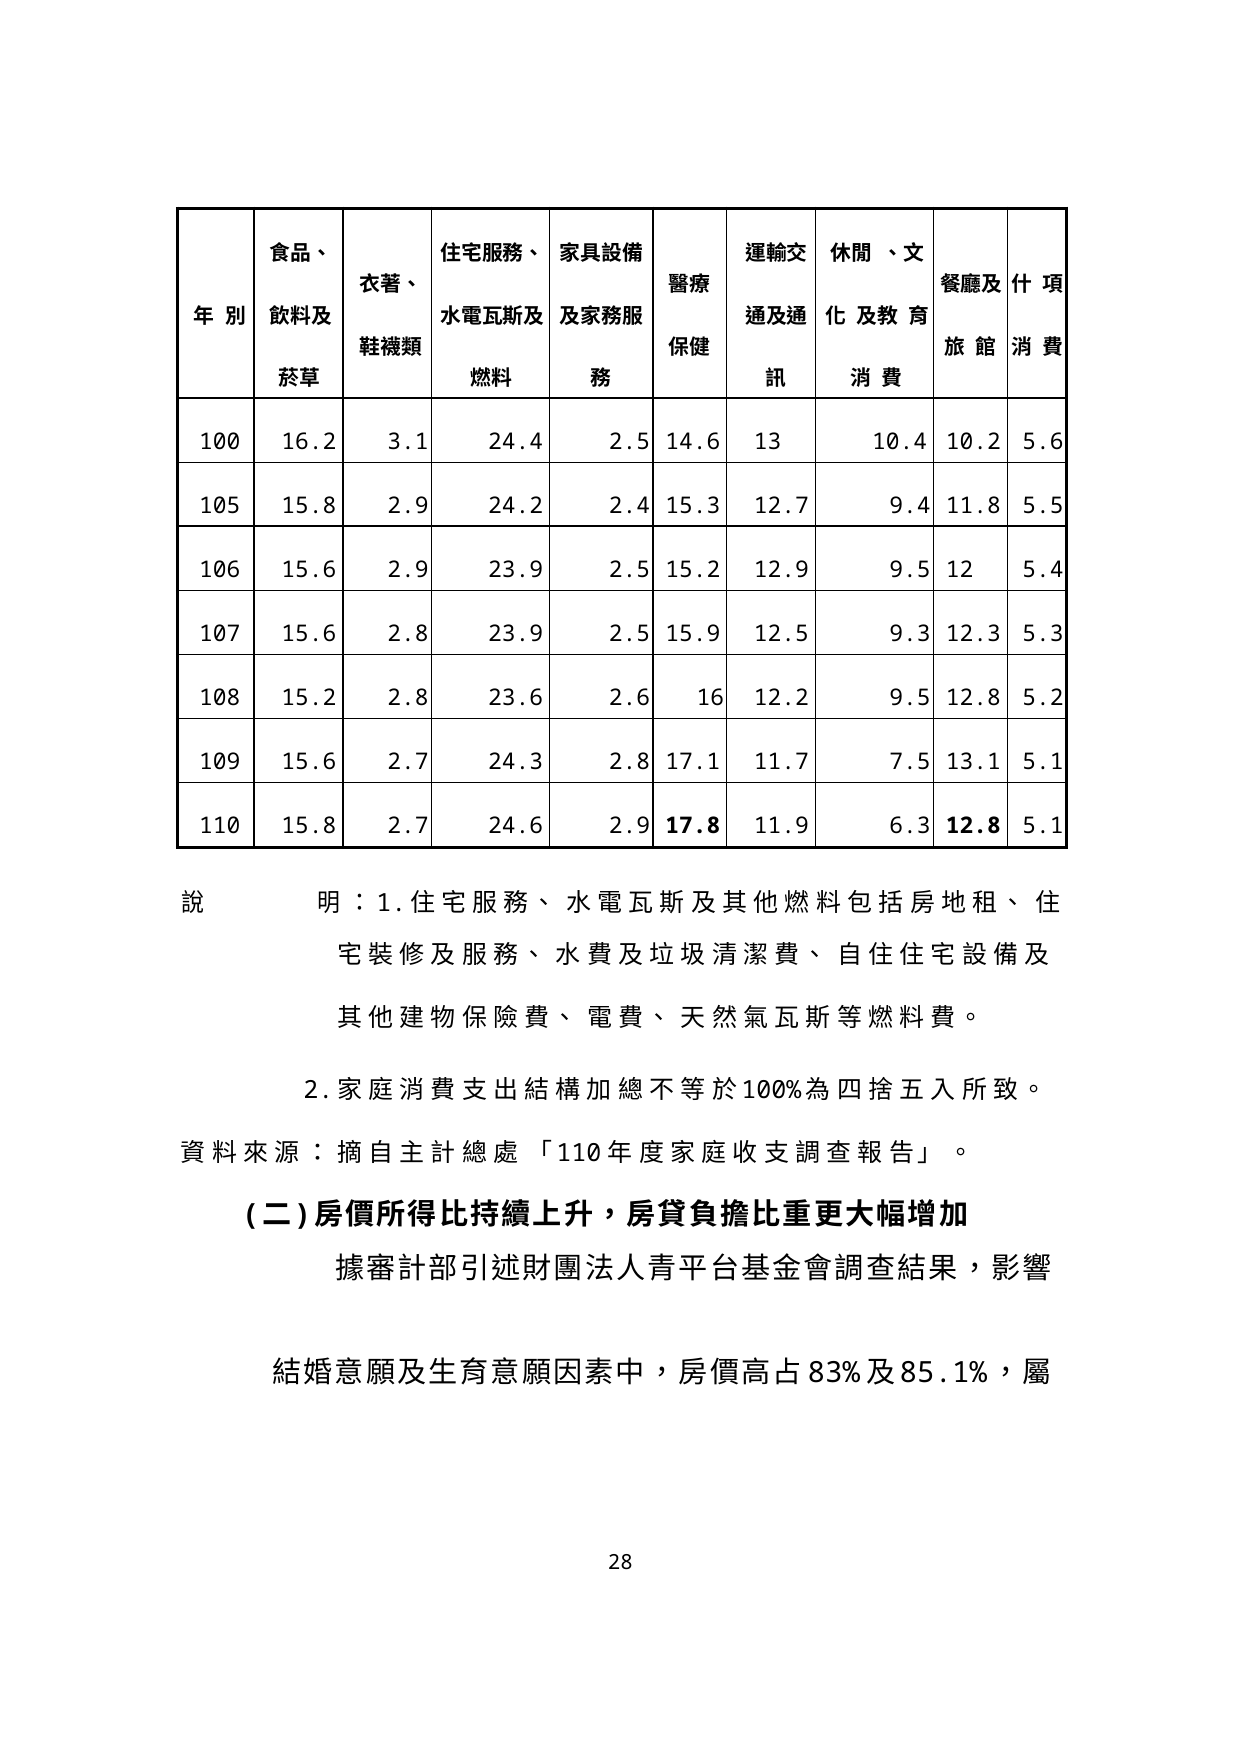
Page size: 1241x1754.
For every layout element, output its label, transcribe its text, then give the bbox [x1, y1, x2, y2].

table_cell 2.7 [344, 719, 431, 782]
table_cell 5.1 [1008, 719, 1065, 782]
table_cell 23.9 [432, 527, 549, 589]
table_cell 15.6 [255, 527, 342, 589]
table_cell 12.8 [934, 655, 1007, 718]
table_cell 10.4 [816, 399, 933, 461]
text (二)房價所得比持續上升，房貸負擔比重更大幅增加 [236, 1161, 1063, 1224]
table_cell 11.9 [727, 783, 815, 846]
table_cell 2.5 [550, 399, 652, 461]
table_header 食品、飲料及菸草 [255, 210, 342, 397]
table_cell 17.8 [654, 783, 726, 846]
table_cell 9.3 [816, 591, 933, 653]
table_cell 2.5 [550, 527, 652, 589]
table_cell 10.2 [934, 399, 1007, 461]
table_cell 24.4 [432, 399, 549, 461]
table_header 醫療 保健 [654, 210, 726, 397]
table_cell 6.3 [816, 783, 933, 846]
table_cell 105 [179, 463, 253, 525]
table_cell 15.2 [654, 527, 726, 589]
table_cell 12 [934, 527, 1007, 589]
table_cell 9.5 [816, 655, 933, 718]
table_cell 14.6 [654, 399, 726, 461]
table_cell 2.6 [550, 655, 652, 718]
table_cell 2.7 [344, 783, 431, 846]
table_cell 13.1 [934, 719, 1007, 782]
table_cell 2.8 [344, 591, 431, 653]
table_cell 2.5 [550, 591, 652, 653]
table_cell 3.1 [344, 399, 431, 461]
table_cell 2.8 [344, 655, 431, 718]
table_cell 24.2 [432, 463, 549, 525]
table_cell 15.8 [255, 463, 342, 525]
text 2.家庭消費支出結構加總不等於100%為四捨五入所致。 [246, 1036, 1063, 1099]
table_cell 2.9 [550, 783, 652, 846]
table_header 衣著、 鞋襪類 [344, 210, 431, 397]
text 說 明：1.住宅服務、水電瓦斯及其他燃料包括房地租、住宅裝修及服務、水費及垃圾清潔費、自住住宅設備及其他建物保險費、電費、天然氣瓦斯等燃料費。 [174, 849, 1063, 1036]
table_cell 5.2 [1008, 655, 1065, 718]
table_cell 15.6 [255, 719, 342, 782]
table_cell 106 [179, 527, 253, 589]
table_cell 5.1 [1008, 783, 1065, 846]
table_cell 7.5 [816, 719, 933, 782]
table_cell 108 [179, 655, 253, 718]
table_cell 12.8 [934, 783, 1007, 846]
table_header 休閒 、文 化 及教 育 消 費 [816, 210, 933, 397]
table_header 什 項 消 費 [1008, 210, 1065, 397]
table_cell 15.2 [255, 655, 342, 718]
table_cell 24.3 [432, 719, 549, 782]
table_cell 15.9 [654, 591, 726, 653]
table_cell 13 [727, 399, 815, 461]
table_cell 12.5 [727, 591, 815, 653]
table_cell 11.8 [934, 463, 1007, 525]
text 據審計部引述財團法人青平台基金會調查結果，影響結婚意願及生育意願因素中，房價高占83%及85.1%，屬重要因素，政府容須察納雅言，審慎因應。茲概述房價及國人負擔如下： [266, 1224, 1063, 1411]
table_cell 107 [179, 591, 253, 653]
table_cell 2.8 [550, 719, 652, 782]
table_cell 17.1 [654, 719, 726, 782]
table_cell 12.7 [727, 463, 815, 525]
table_cell 23.9 [432, 591, 549, 653]
table_cell 12.3 [934, 591, 1007, 653]
table_cell 5.6 [1008, 399, 1065, 461]
text 資料來源：摘自主計總處「110年度家庭收支調查報告」。 [177, 1099, 1063, 1161]
table_cell 11.7 [727, 719, 815, 782]
table_cell 2.4 [550, 463, 652, 525]
table_cell 9.4 [816, 463, 933, 525]
table_cell 109 [179, 719, 253, 782]
table_header 住宅服務、水電瓦斯及燃料 [432, 210, 549, 397]
table_cell 15.6 [255, 591, 342, 653]
table_cell 15.3 [654, 463, 726, 525]
table_header 年 別 [179, 210, 253, 397]
table_cell 23.6 [432, 655, 549, 718]
table_cell 12.2 [727, 655, 815, 718]
table_cell 16.2 [255, 399, 342, 461]
table_cell 5.4 [1008, 527, 1065, 589]
table_header 餐廳及旅 館 [934, 210, 1007, 397]
table_cell 9.5 [816, 527, 933, 589]
table_cell 5.5 [1008, 463, 1065, 525]
table_cell 12.9 [727, 527, 815, 589]
table_cell 16 [654, 655, 726, 718]
table_cell 110 [179, 783, 253, 846]
table_cell 24.6 [432, 783, 549, 846]
table_cell 2.9 [344, 527, 431, 589]
table_cell 15.8 [255, 783, 342, 846]
table_cell 5.3 [1008, 591, 1065, 653]
table_header 家具設備及家務服務 [550, 210, 652, 397]
table_cell 2.9 [344, 463, 431, 525]
table_header 運輸交通及通訊 [727, 210, 815, 397]
table_cell 100 [179, 399, 253, 461]
